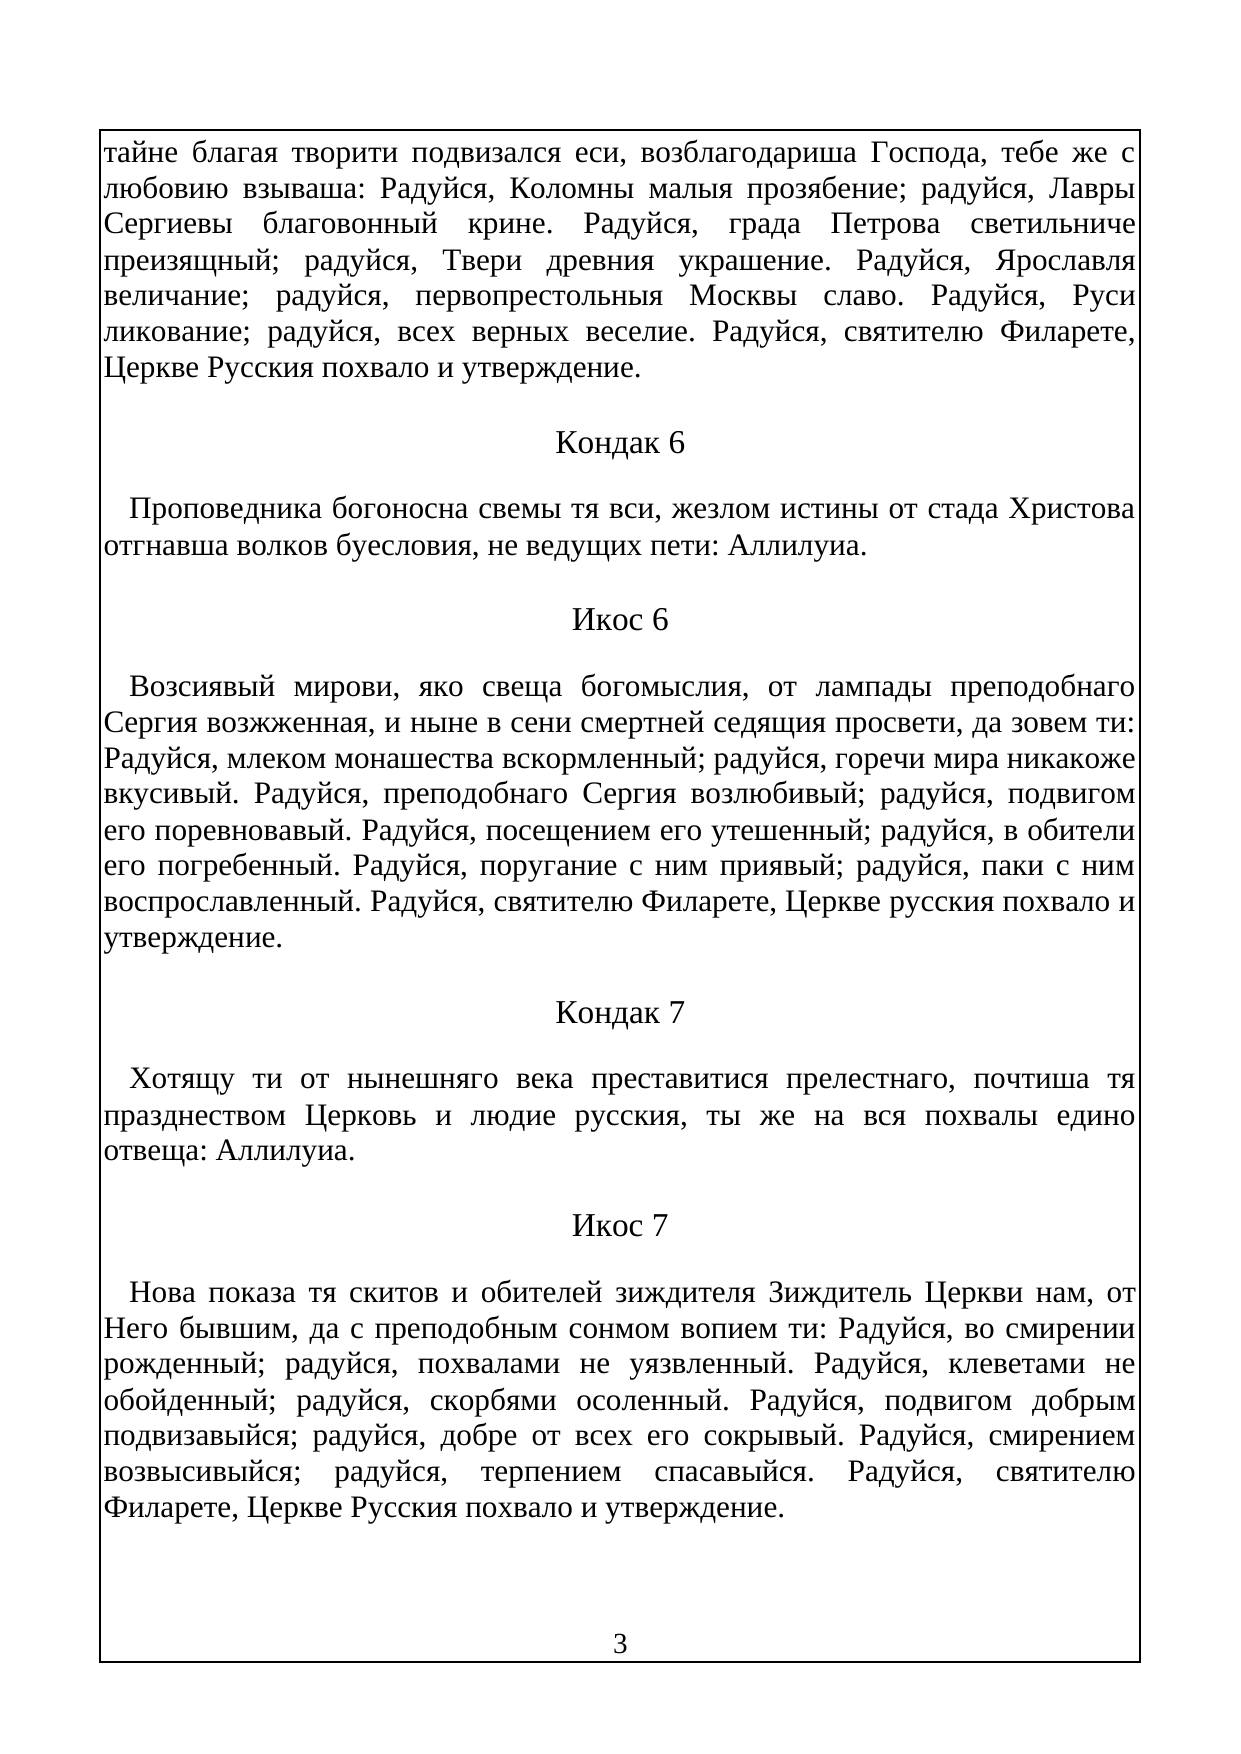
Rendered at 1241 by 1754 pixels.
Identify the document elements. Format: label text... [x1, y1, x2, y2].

text Хотящу ти от нынешняго века преставитися прелестнаго, почтиша тя празднеством Церковь и людие русския, ты же на вся похвалы едино отвеща: Аллилуиа. [103, 1060, 1137, 1168]
text Возсиявый мирови, яко свеща богомыслия, от лампады преподобнаго Сергия возжженная, и ныне в сени смертней седящия просвети, да зовем ти: Радуйся, млеком монашества вскормленный; радуйся, горечи мира никакоже вкусивый. Радуйся, преподобнаго Сергия возлюбивый; радуйся, подвигом его поревновавый. Радуйся, посещением его утешенный; радуйся, в обители его погребенный. Радуйся, поругание с ним приявый; радуйся, паки с ним воспрославленный. Радуйся, святителю Филарете, Церкве русския похвало и утверждение. [103, 667, 1137, 954]
subtitle Кондак 7 [103, 992, 1137, 1030]
text Нова показа тя скитов и обителей зиждителя Зиждитель Церкви нам, от Него бывшим, да с преподобным сонмом вопием ти: Радуйся, во смирении рожденный; радуйся, похвалами не уязвленный. Радуйся, клеветами не обойденный; радуйся, скорбями осоленный. Радуйся, подвигом добрым подвизавыйся; радуйся, добре от всех его сокрывый. Радуйся, смирением возвысивыйся; радуйся, терпением спасавыйся. Радуйся, святителю Филарете, Церкве Русския похвало и утверждение. [103, 1273, 1137, 1524]
subtitle Кондак 6 [103, 422, 1137, 460]
text тайне благая творити подвизался еси, возблагодариша Господа, тебе же с любовию взываша: Радуйся, Коломны малыя прозябение; радуйся, Лавры Сергиевы благовонный крине. Радуйся, града Петрова светильниче преизящный; радуйся, Твери древния украшение. Радуйся, Ярославля величание; радуйся, первопрестольныя Москвы славо. Радуйся, Руси ликование; радуйся, всех верных веселие. Радуйся, святителю Филарете, Церкве Русския похвало и утверждение. [103, 133, 1137, 384]
text Проповедника богоносна свемы тя вси, жезлом истины от стада Христова отгнавша волков буесловия, не ведущих пети: Аллилуиа. [103, 490, 1137, 562]
subtitle Икос 7 [103, 1205, 1137, 1243]
subtitle Икос 6 [103, 599, 1137, 637]
